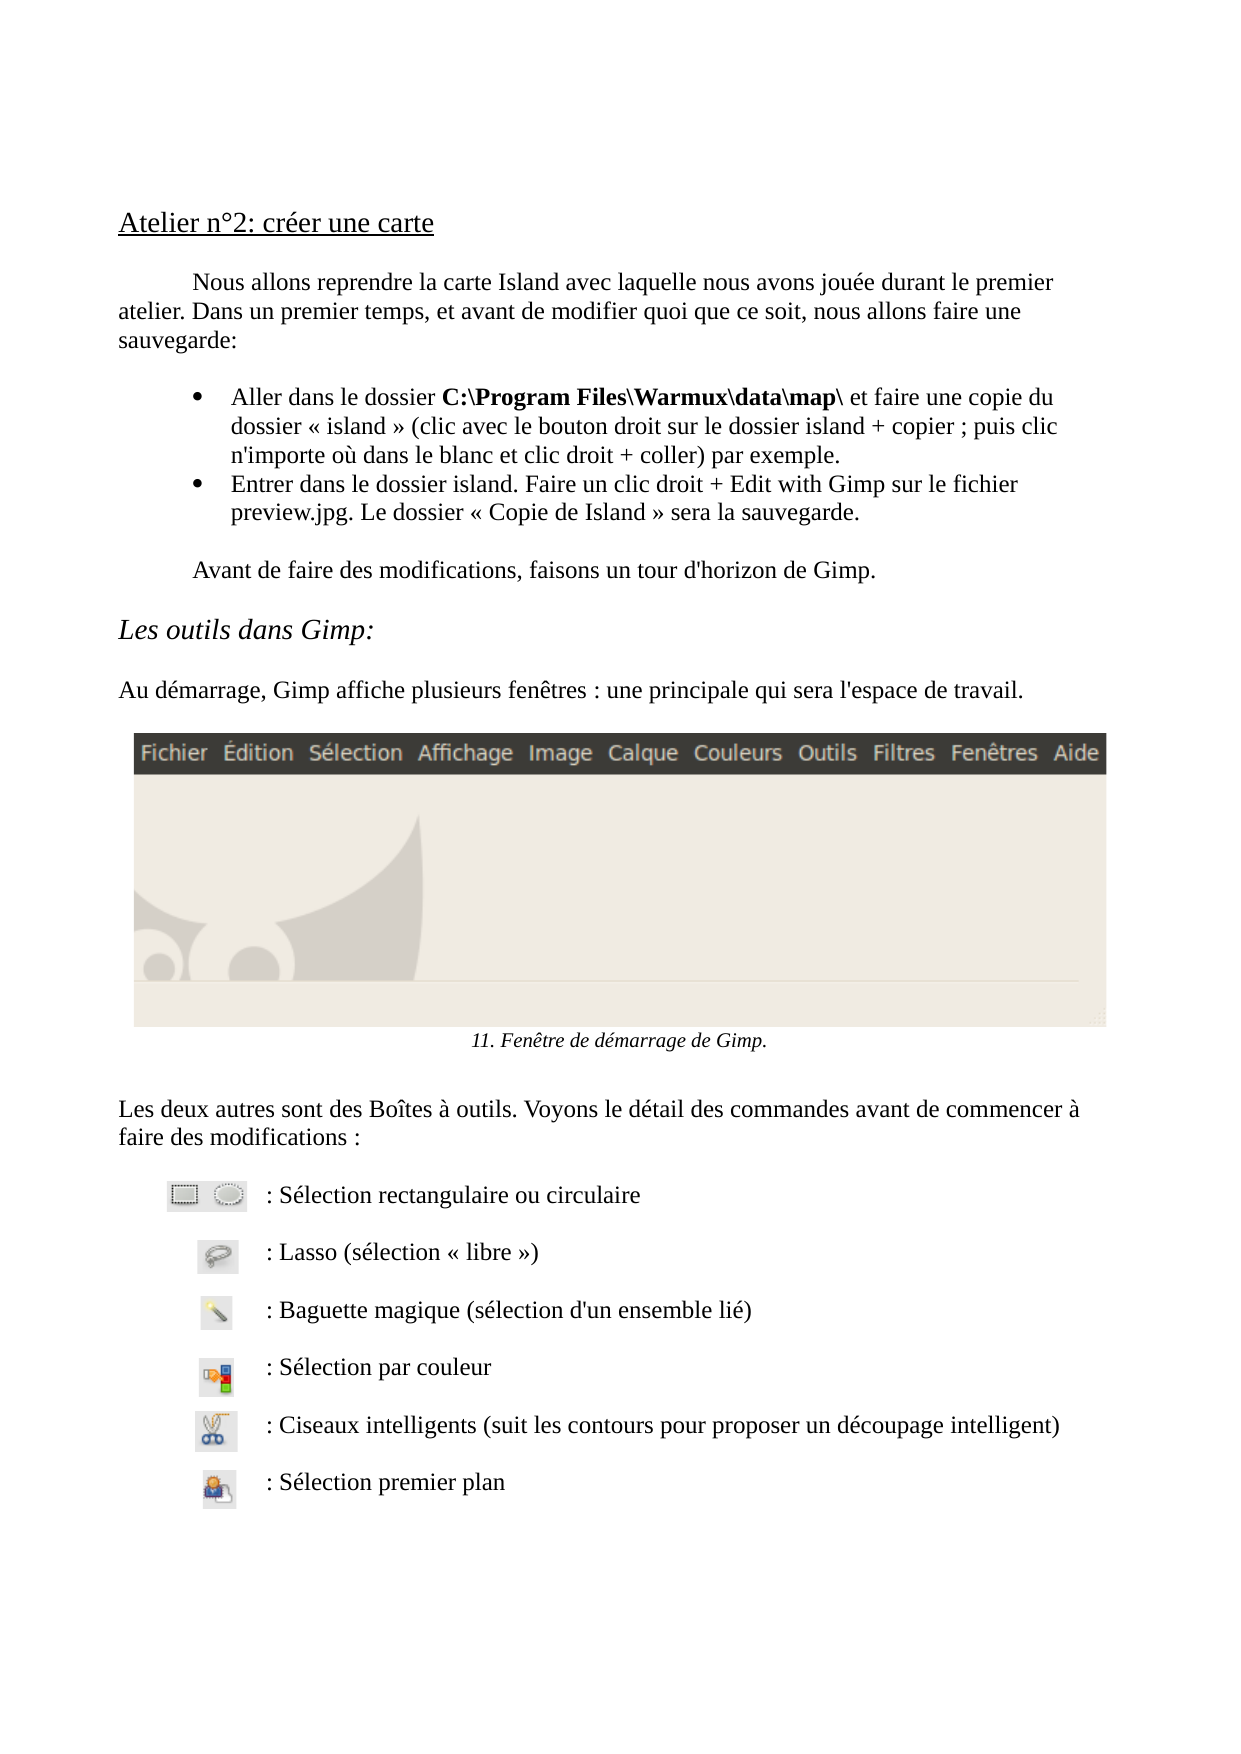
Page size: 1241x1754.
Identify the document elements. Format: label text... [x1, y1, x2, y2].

text [118, 1295, 199, 1324]
text : Sélection par couleur [118, 1352, 1122, 1381]
text : Lasso (sélection « libre ») [118, 1237, 1122, 1266]
text Au démarrage, Gimp affiche plusieurs fenêtres : une principale qui sera l'espace de travail. [118, 675, 1122, 703]
text Les deux autres sont des Boîtes à outils. Voyons le détail des commandes avant de commencer à faire des modifications : [118, 1094, 1122, 1151]
picture [202, 1470, 237, 1509]
text Les outils dans Gimp: [118, 612, 1122, 646]
picture [133, 733, 1107, 1027]
text : Sélection rectangulaire ou circulaire [249, 1180, 1122, 1209]
text Avant de faire des modifications, faisons un tour d'horizon de Gimp. [118, 555, 1122, 584]
text [118, 1410, 193, 1439]
text : Ciseaux intelligents (suit les contours pour proposer un découpage intelligent) [239, 1410, 1122, 1439]
picture [166, 1181, 248, 1212]
text Nous allons reprendre la carte Island avec laquelle nous avons jouée durant le premier atelier. Dans un premier temps, et avant de modifier quoi que ce soit, nous allons faire une sauvegarde: [118, 267, 1122, 354]
list Fenêtre de démarrage de Gimp. [118, 745, 1122, 1052]
list Entrer dans le dossier island. Faire un clic droit + Edit with Gimp sur le fichier preview.jpg. Le dossier « Copie de Island » sera la sauvegarde. [193, 469, 1122, 526]
list Aller dans le dossier C:\Program Files\Warmux\data\map\ et faire une copie du dossier « island » (clic avec le bouton droit sur le dossier island + copier ; puis clic n'importe où dans le blanc et clic droit + coller) par exemple. [193, 382, 1122, 469]
text Atelier n°2: créer une carte [118, 205, 1122, 239]
picture [198, 1358, 234, 1397]
text : Baguette magique (sélection d'un ensemble lié) [234, 1295, 1122, 1324]
text : Sélection premier plan [118, 1467, 1122, 1496]
text [118, 1180, 165, 1209]
picture [197, 1240, 239, 1274]
picture [200, 1296, 233, 1330]
picture [195, 1411, 238, 1452]
